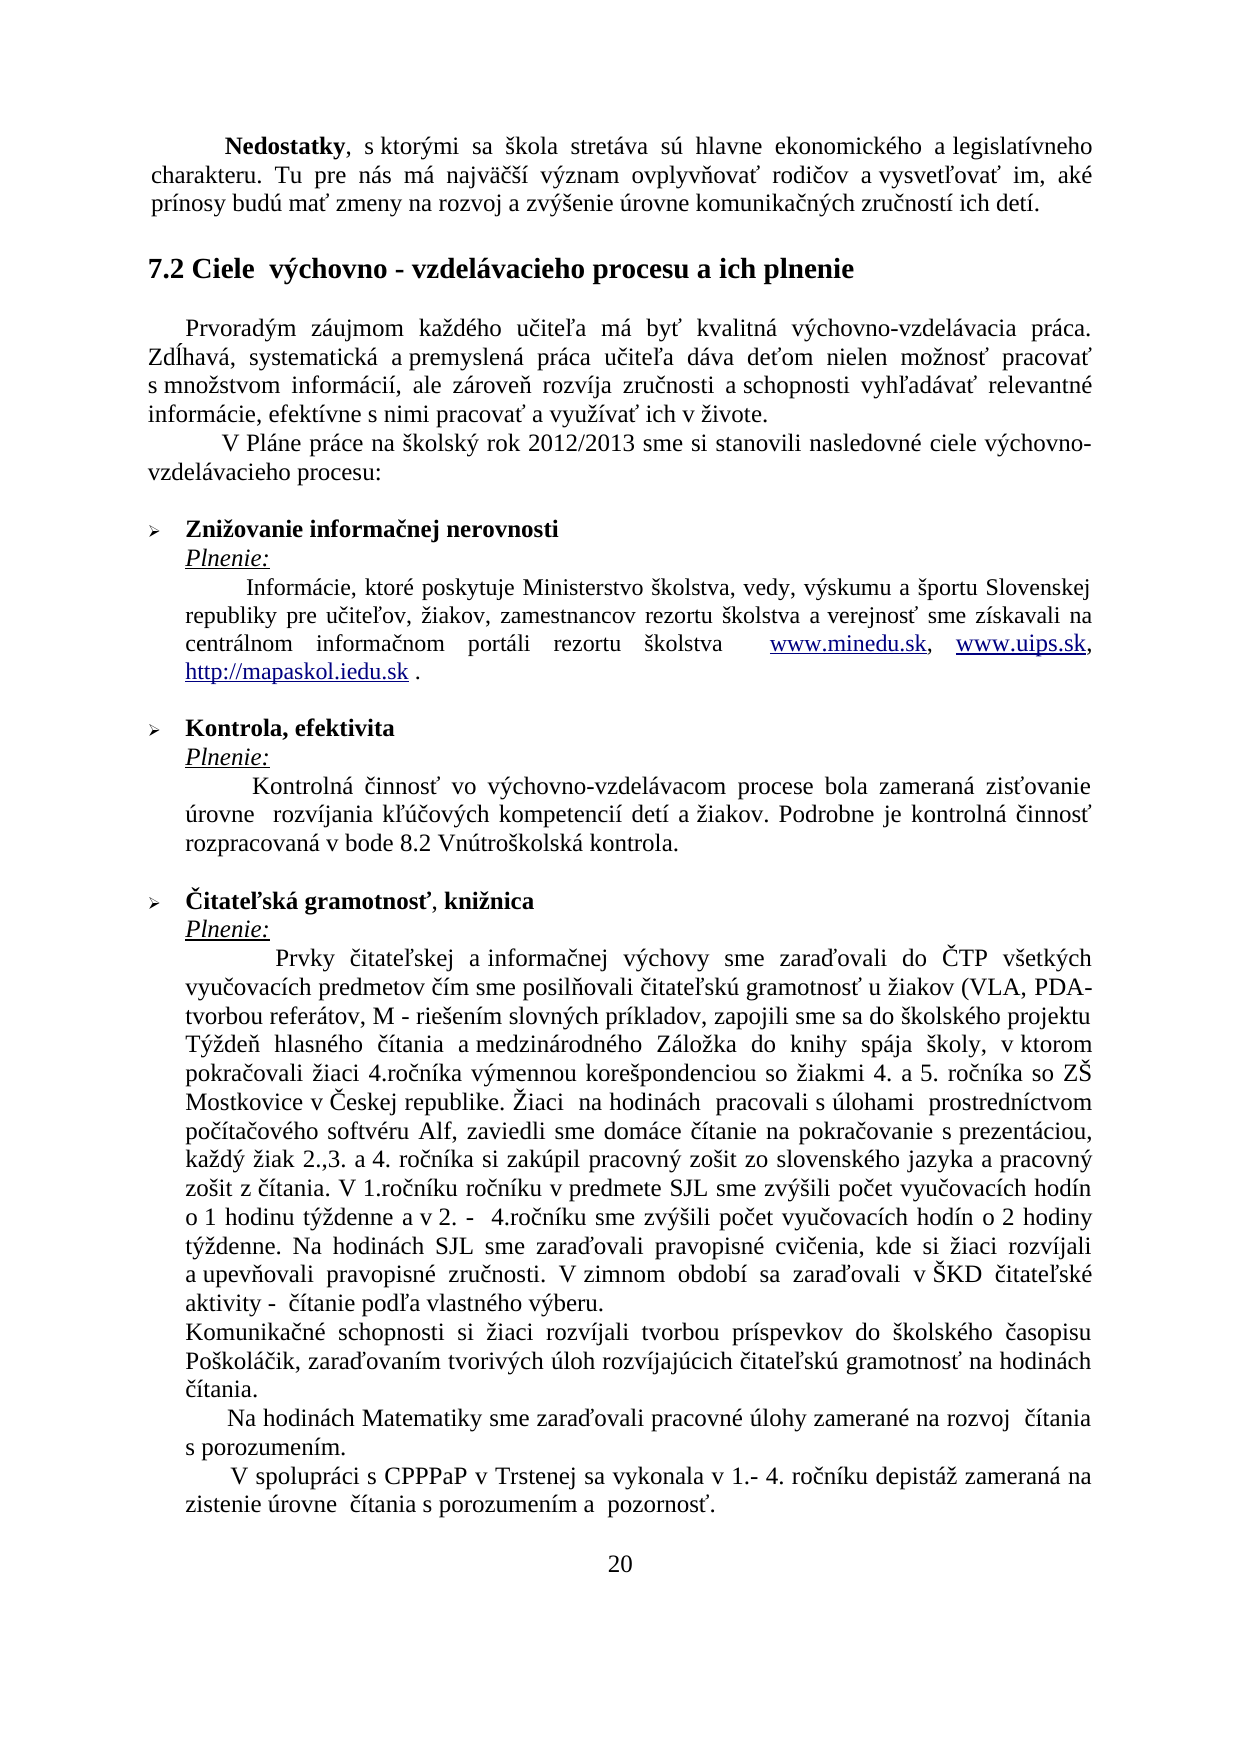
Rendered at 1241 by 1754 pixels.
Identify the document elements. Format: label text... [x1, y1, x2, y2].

text Prvky čitateľskej a informačnej výchovy sme zaraďovali do ČTP všetkých vyučovacích predmetov čím sme posilňovali čitateľskú gramotnosť u žiakov (VLA, PDA- tvorbou referátov, M - riešením slovných príkladov, zapojili sme sa do školského projektu Týždeň hlasného čítania a medzinárodného Záložka do knihy spája školy, v ktorom pokračovali žiaci 4.ročníka výmennou korešpondenciou so žiakmi 4. a 5. ročníka so ZŠ Mostkovice v Českej republike. Žiaci na hodinách pracovali s úlohami prostredníctvom počítačového softvéru Alf, zaviedli sme domáce čítanie na pokračovanie s prezentáciou, každý žiak 2.,3. a 4. ročníka si zakúpil pracovný zošit zo slovenského jazyka a pracovný zošit z čítania. V 1.ročníku ročníku v predmete SJL sme zvýšili počet vyučovacích hodín o 1 hodinu týždenne a v 2. - 4.ročníku sme zvýšili počet vyučovacích hodín o 2 hodiny týždenne. Na hodinách SJL sme zaraďovali pravopisné cvičenia, kde si žiaci rozvíjali a upevňovali pravopisné zručnosti. V zimnom období sa zaraďovali v ŠKD čitateľské aktivity - čítanie podľa vlastného výberu. [185, 943, 1092, 1317]
list Čitateľská gramotnosť, knižnica [148, 886, 1092, 914]
text Plnenie: [185, 543, 1092, 572]
text Plnenie: [185, 742, 1092, 771]
text Kontrolná činnosť vo výchovno-vzdelávacom procese bola zameraná zisťovanie úrovne rozvíjania kľúčových kompetencií detí a žiakov. Podrobne je kontrolná činnosť rozpracovaná v bode 8.2 Vnútroškolská kontrola. [185, 771, 1092, 857]
text Prvoradým záujmom každého učiteľa má byť kvalitná výchovno-vzdelávacia práca. Zdĺhavá, systematická a premyslená práca učiteľa dáva deťom nielen možnosť pracovať s množstvom informácií, ale zároveň rozvíja zručnosti a schopnosti vyhľadávať relevantné informácie, efektívne s nimi pracovať a využívať ich v živote. [148, 313, 1092, 428]
text Informácie, ktoré poskytuje Ministerstvo školstva, vedy, výskumu a športu Slovenskej republiky pre učiteľov, žiakov, zamestnancov rezortu školstva a verejnosť sme získavali na centrálnom informačnom portáli rezortu školstva www.minedu.sk, www.uips.sk, http://mapaskol.iedu.sk . [148, 572, 1092, 684]
text Komunikačné schopnosti si žiaci rozvíjali tvorbou príspevkov do školského časopisu Poškoláčik, zaraďovaním tvorivých úloh rozvíjajúcich čitateľskú gramotnosť na hodinách čítania. [185, 1317, 1092, 1403]
list Kontrola, efektivita [148, 713, 1092, 742]
text Na hodinách Matematiky sme zaraďovali pracovné úlohy zamerané na rozvoj čítania s porozumením. [185, 1403, 1092, 1461]
text V spolupráci s CPPPaP v Trstenej sa vykonala v 1.- 4. ročníku depistáž zameraná na zistenie úrovne čítania s porozumením a pozornosť. [185, 1461, 1092, 1518]
text 7.2 Ciele výchovno - vzdelávacieho procesu a ich plnenie [148, 251, 1092, 284]
text Nedostatky, s ktorými sa škola stretáva sú hlavne ekonomického a legislatívneho charakteru. Tu pre nás má najväčší význam ovplyvňovať rodičov a vysvetľovať im, aké prínosy budú mať zmeny na rozvoj a zvýšenie úrovne komunikačných zručností ich detí. [151, 131, 1092, 217]
list Znižovanie informačnej nerovnosti [148, 514, 1092, 543]
text Plnenie: [185, 914, 1092, 943]
text V Pláne práce na školský rok 2012/2013 sme si stanovili nasledovné ciele výchovno-vzdelávacieho procesu: [148, 428, 1092, 486]
